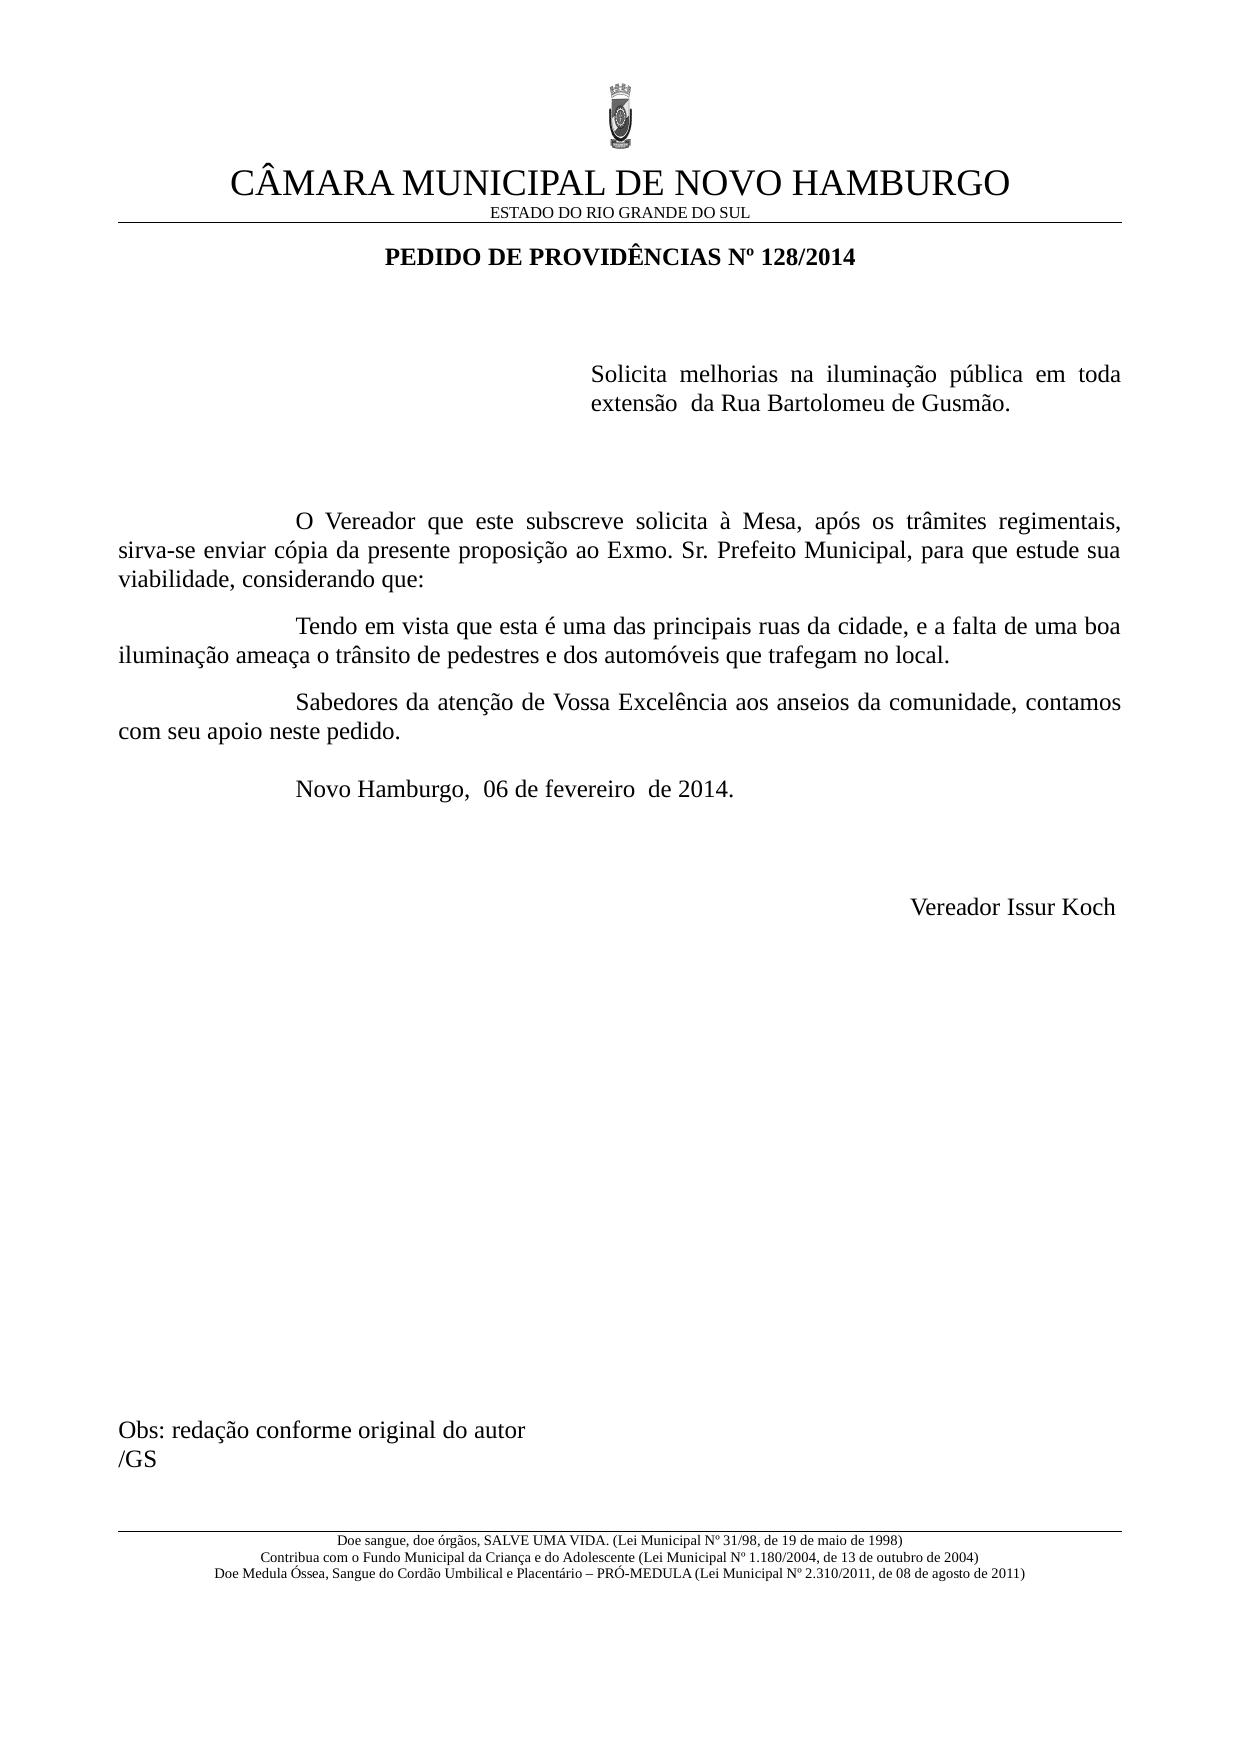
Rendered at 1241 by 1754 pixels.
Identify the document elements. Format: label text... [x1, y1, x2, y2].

text PEDIDO DE PROVIDÊNCIAS Nº 128/2014 [118, 241, 1122, 271]
text Contribua com o Fundo Municipal da Criança e do Adolescente (Lei Municipal Nº 1.180/2004, de 13 de outubro de 2004) [118, 1549, 1122, 1565]
text Novo Hamburgo, 06 de fevereiro de 2014. [118, 774, 1122, 803]
text Sabedores da atenção de Vossa Excelência aos anseios da comunidade, contamos com seu apoio neste pedido. [118, 686, 1122, 744]
text CÂMARA MUNICIPAL DE NOVO HAMBURGO [118, 160, 1122, 203]
text /GS [118, 1444, 1122, 1473]
text O Vereador que este subscreve solicita à Mesa, após os trâmites regimentais, sirva-se enviar cópia da presente proposição ao Exmo. Sr. Prefeito Municipal, para que estude sua viabilidade, considerando que: [118, 506, 1122, 593]
text Tendo em vista que esta é uma das principais ruas da cidade, e a falta de uma boa iluminação ameaça o trânsito de pedestres e dos automóveis que trafegam no local. [118, 611, 1122, 669]
text Obs: redação conforme original do autor [118, 1415, 1122, 1444]
text Doe Medula Óssea, Sangue do Cordão Umbilical e Placentário – PRÓ-MEDULA (Lei Municipal Nº 2.310/2011, de 08 de agosto de 2011) [118, 1565, 1122, 1582]
text ESTADO DO RIO GRANDE DO SUL [118, 203, 1122, 222]
text Vereador Issur Koch [118, 892, 1122, 921]
text Solicita melhorias na iluminação pública em toda extensão da Rua Bartolomeu de Gusmão. [591, 359, 1122, 417]
text Doe sangue, doe órgãos, SALVE UMA VIDA. (Lei Municipal Nº 31/98, de 19 de maio de 1998) [118, 1532, 1122, 1549]
